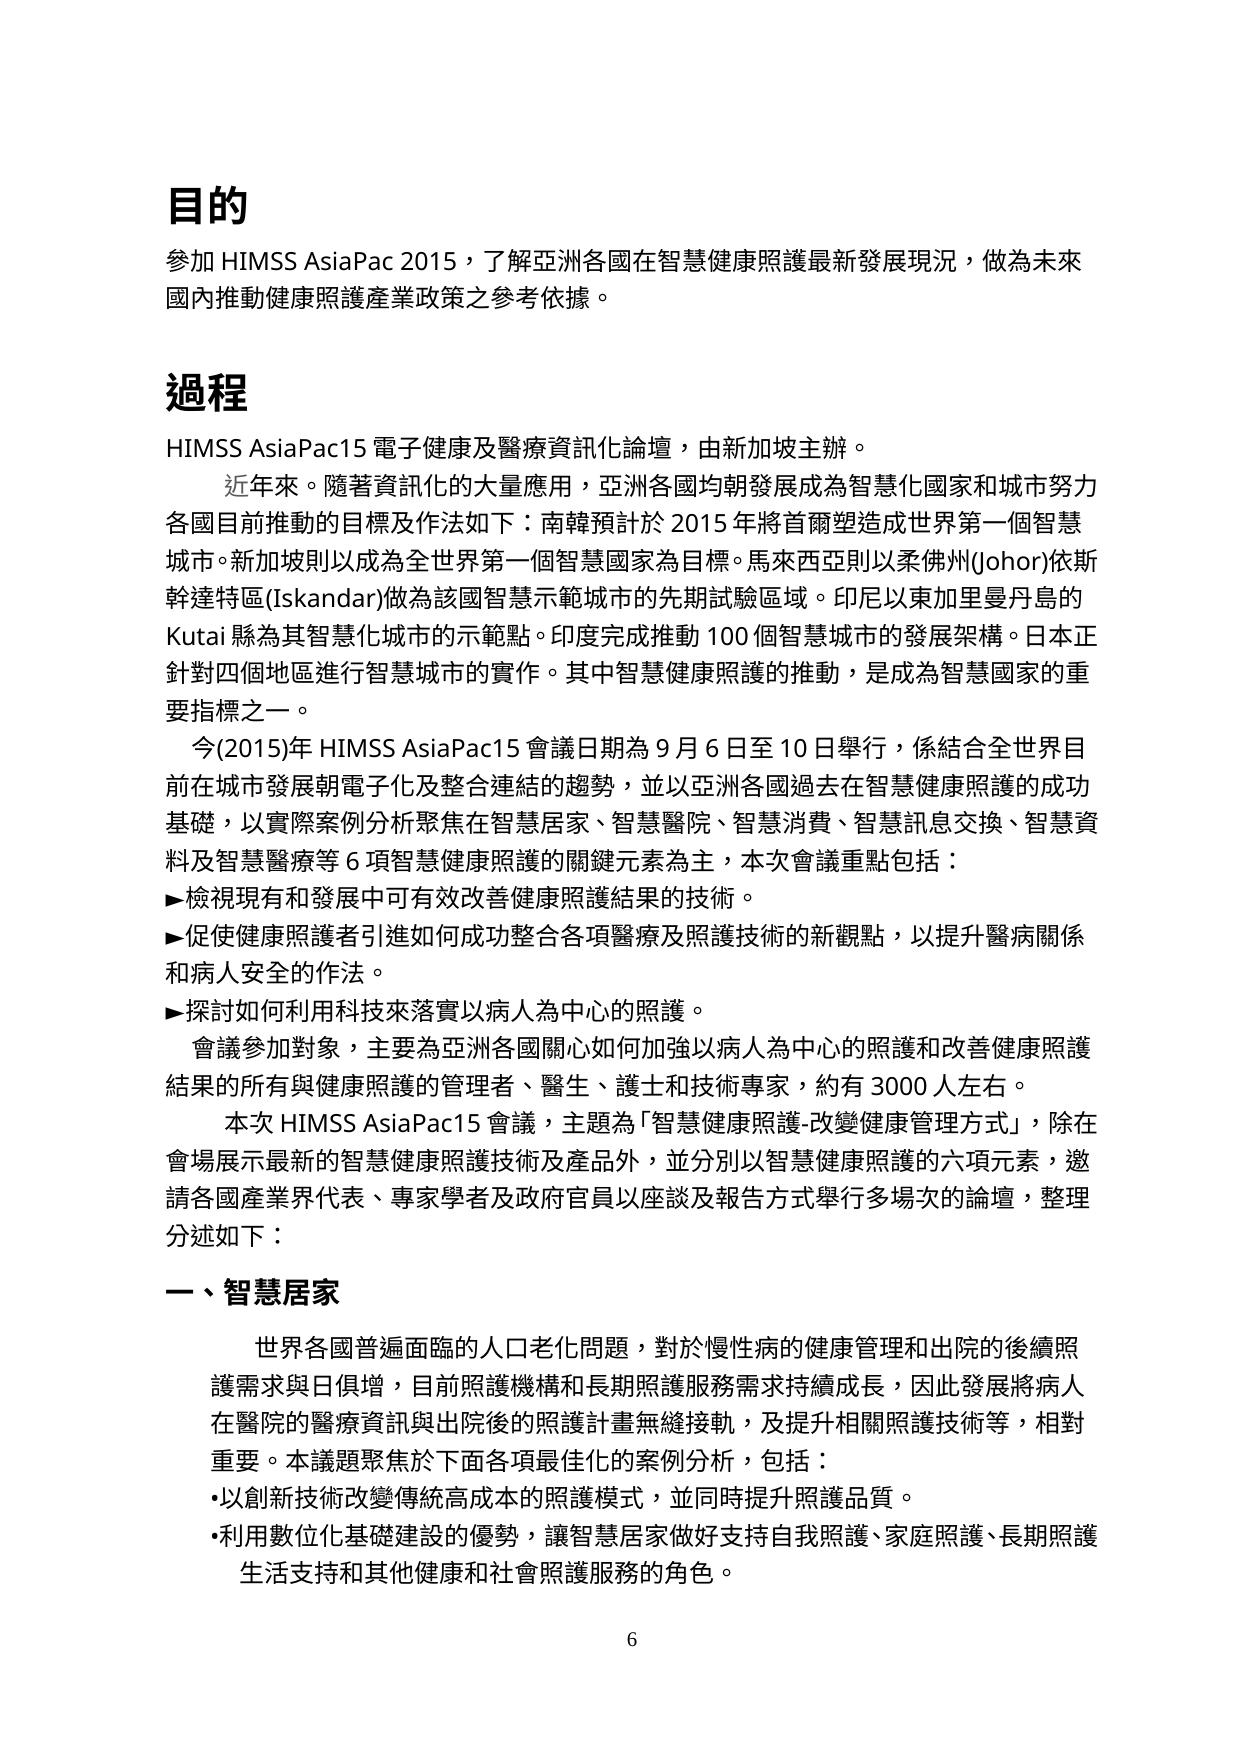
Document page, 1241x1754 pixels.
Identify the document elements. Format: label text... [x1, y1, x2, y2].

text 目的 [165, 165, 1098, 240]
text 近年來。隨著資訊化的大量應用，亞洲各國均朝發展成為智慧化國家和城市努力，各國目前推動的目標及作法如下：南韓預計於2015年將首爾塑造成世界第一個智慧城市。新加坡則以成為全世界第一個智慧國家為目標。馬來西亞則以柔佛州(Johor)依斯幹達特區(Iskandar)做為該國智慧示範城市的先期試驗區域。印尼以東加里曼丹島的Kutai縣為其智慧化城市的示範點。印度完成推動100個智慧城市的發展架構。日本正針對四個地區進行智慧城市的實作。其中智慧健康照護的推動，是成為智慧國家的重要指標之一。 [165, 465, 1098, 728]
text ►檢視現有和發展中可有效改善健康照護結果的技術。 [165, 878, 1098, 915]
text 今(2015)年HIMSS AsiaPac15會議日期為9月6日至10日舉行，係結合全世界目前在城市發展朝電子化及整合連結的趨勢，並以亞洲各國過去在智慧健康照護的成功基礎，以實際案例分析聚焦在智慧居家、智慧醫院、智慧消費、智慧訊息交換、智慧資料及智慧醫療等6項智慧健康照護的關鍵元素為主，本次會議重點包括： [165, 728, 1098, 878]
text ►促使健康照護者引進如何成功整合各項醫療及照護技術的新觀點，以提升醫病關係和病人安全的作法。 [165, 915, 1098, 990]
text •以創新技術改變傳統高成本的照護模式，並同時提升照護品質。 [165, 1478, 1098, 1515]
text 過程 [165, 353, 1098, 428]
text HIMSS AsiaPac15電子健康及醫療資訊化論壇，由新加坡主辦。 [165, 428, 1098, 465]
text •利用數位化基礎建設的優勢，讓智慧居家做好支持自我照護、家庭照護、長期照護、生活支持和其他健康和社會照護服務的角色。 [210, 1515, 1098, 1590]
text 本次HIMSS AsiaPac15會議，主題為「智慧健康照護-改變健康管理方式」，除在會場展示最新的智慧健康照護技術及產品外，並分別以智慧健康照護的六項元素，邀請各國產業界代表、專家學者及政府官員以座談及報告方式舉行多場次的論壇，整理分述如下： [165, 1103, 1098, 1253]
text 會議參加對象，主要為亞洲各國關心如何加強以病人為中心的照護和改善健康照護結果的所有與健康照護的管理者、醫生、護士和技術專家，約有3000人左右。 [165, 1028, 1098, 1103]
text ►探討如何利用科技來落實以病人為中心的照護。 [165, 990, 1098, 1028]
text 一、智慧居家 [165, 1253, 1098, 1328]
text 參加HIMSS AsiaPac 2015，了解亞洲各國在智慧健康照護最新發展現況，做為未來國內推動健康照護產業政策之參考依據。 [165, 240, 1098, 315]
text 世界各國普遍面臨的人口老化問題，對於慢性病的健康管理和出院的後續照護需求與日俱增，目前照護機構和長期照護服務需求持續成長，因此發展將病人在醫院的醫療資訊與出院後的照護計畫無縫接軌，及提升相關照護技術等，相對重要。本議題聚焦於下面各項最佳化的案例分析，包括： [210, 1328, 1098, 1478]
